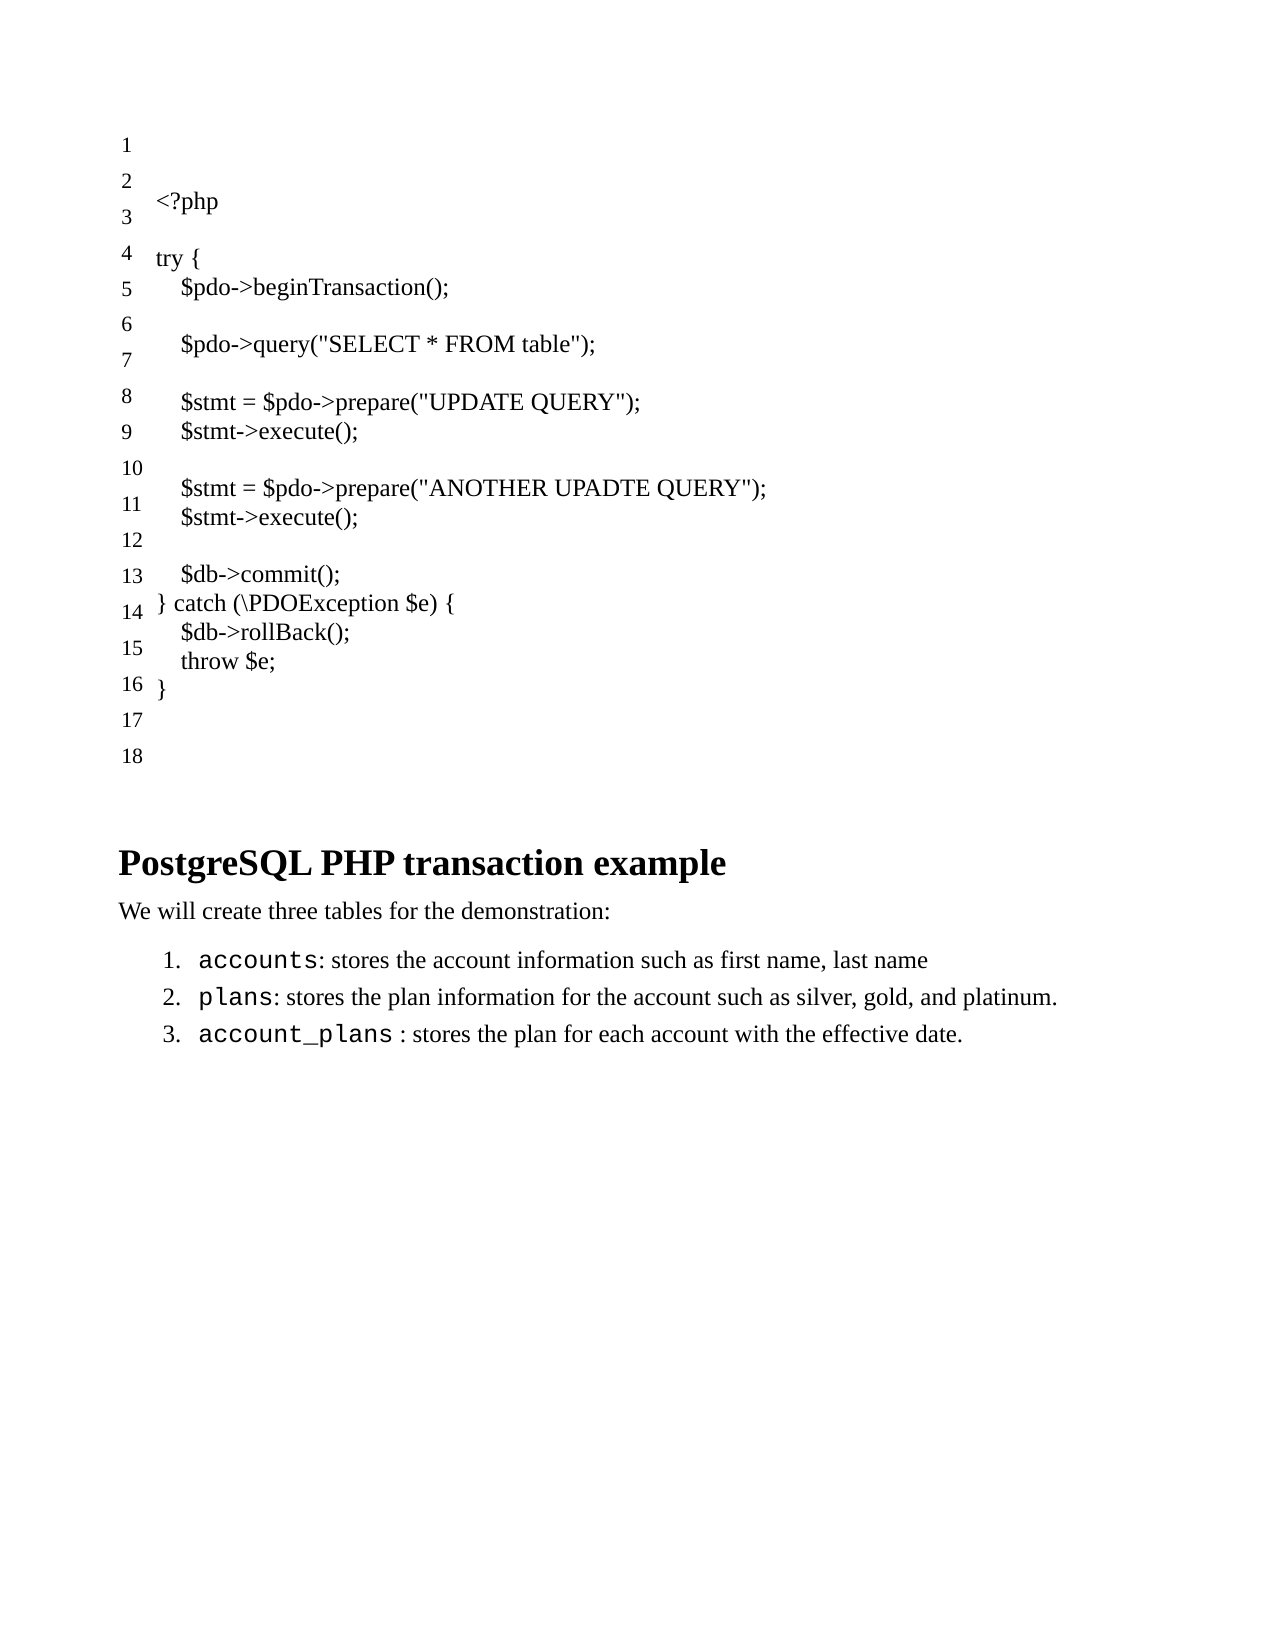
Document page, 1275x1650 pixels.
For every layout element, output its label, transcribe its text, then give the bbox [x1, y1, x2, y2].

table_header 1 2 3 4 5 6 7 8 9 10 11 12 13 14 15 16 17 18 [118, 118, 153, 771]
text We will create three tables for the demonstration: [118, 896, 1157, 925]
list accounts: stores the account information such as first name, last name [162, 945, 1157, 976]
table_header <?php try { $pdo->beginTransaction(); $pdo->query("SELECT * FROM table"); $stmt = $pdo->prepare("UPDATE QUERY"); $stmt->execute(); $stmt = $pdo->prepare("ANOTHER UPADTE QUERY"); $stmt->execute(); $db->commit(); } catch (\PDOException $e) { $db->rollBack(); throw $e; } [153, 118, 1121, 771]
list account_plans : stores the plan for each account with the effective date. [162, 1019, 1157, 1050]
list plans: stores the plan information for the account such as silver, gold, and platinum. [162, 982, 1157, 1013]
subtitle PostgreSQL PHP transaction example [118, 841, 1157, 884]
